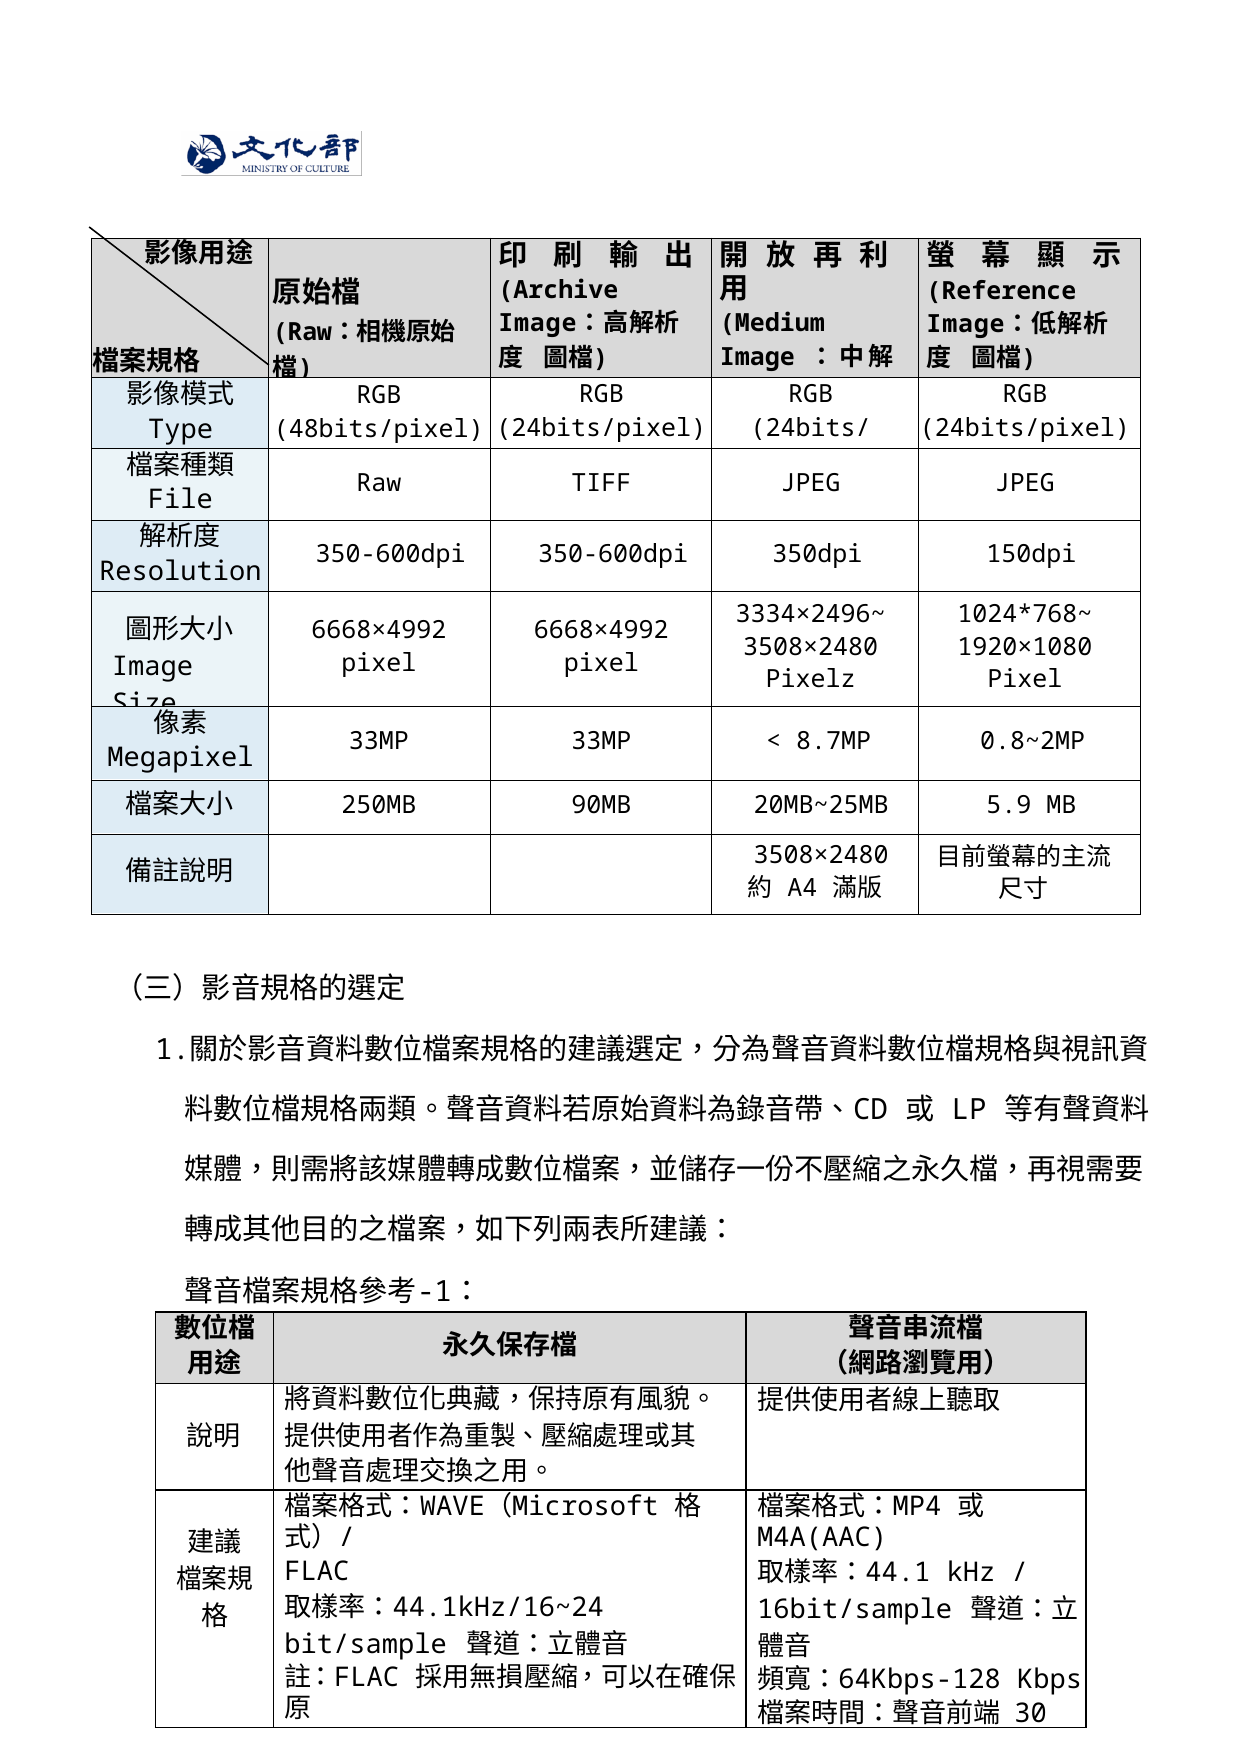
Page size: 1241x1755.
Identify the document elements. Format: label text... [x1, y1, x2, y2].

table_cell 將資料數位化典藏，保持原有風貌。 提供使用者作為重製、壓縮處理或其 他聲音處理交換之用。 [274, 1384, 745, 1489]
text 1.關於影音資料數位檔案規格的建議選定，分為聲音資料數位檔規格與視訊資料數位檔規格兩類。聲音資料若原始資料為錄音帶、CD 或 LP 等有聲資料媒體，則需將該媒體轉成數位檔案，並儲存一份不壓縮之永久檔，再視需要轉成其他目的之檔案，如下列兩表所建議： [155, 1026, 1160, 1248]
table_header 影像用途 檔案規格 [92, 239, 268, 377]
table_cell RGB (24bits/pixel) [919, 378, 1140, 448]
table_cell 6668×4992 pixel [491, 592, 711, 706]
table_cell 檔案種類 File Format [92, 449, 268, 520]
table_header 螢 幕 顯 示 (Reference Image：低解析度 圖檔) [919, 239, 1140, 377]
table_header 原始檔 (Raw：相機原始檔) [269, 239, 490, 377]
table_cell 提供使用者線上聽取 [747, 1384, 1085, 1489]
table_cell 33MP [491, 707, 711, 779]
table_cell 圖形大小 Image Size [92, 592, 268, 706]
table_cell TIFF [491, 449, 711, 520]
table_cell 250MB [269, 781, 490, 833]
table_cell 檔案大小 [92, 781, 268, 833]
table_cell 備註說明 [92, 835, 268, 913]
table_cell 33MP [269, 707, 490, 779]
table_cell 6668×4992 pixel [269, 592, 490, 706]
table_cell 90MB [491, 781, 711, 833]
table_cell 1024*768~ 1920×1080 Pixel [919, 592, 1140, 706]
table_cell 350-600dpi [269, 521, 490, 591]
table_cell < 8.7MP [712, 707, 918, 779]
table_cell RGB (24bits/pixel) [712, 378, 918, 448]
table_cell 20MB~25MB [712, 781, 918, 833]
table_header 聲音串流檔 （網路瀏覽用） [747, 1313, 1085, 1383]
table_cell 350dpi [712, 521, 918, 591]
table_cell [491, 835, 711, 913]
table_cell 350-600dpi [491, 521, 711, 591]
table_cell 150dpi [919, 521, 1140, 591]
table_cell [269, 835, 490, 913]
table_header 永久保存檔 [274, 1313, 745, 1383]
table_header 開 放 再 利 用 (Medium Image ：中解析 度圖檔) [712, 239, 918, 377]
table_cell 解析度 Resolution [92, 521, 268, 591]
table_cell 檔案格式：MP4 或M4A(AAC) 取樣率：44.1 kHz / 16bit/sample 聲道：立體音 頻寬：64Kbps-128 Kbps 檔案時間：聲音前端 30 秒 至 60 秒間或完整 [747, 1491, 1085, 1727]
table_cell 3334×2496~ 3508×2480 Pixelz [712, 592, 918, 706]
table_header 數位檔 用途 [156, 1313, 273, 1383]
table_cell 影像模式 Type [92, 378, 268, 448]
table_cell 檔案格式：WAVE（Microsoft 格式）/ FLAC 取樣率：44.1kHz/16~24 bit/sample 聲道：立體音 註：FLAC 採用無損壓縮，可以在確保原 聲音品質外，同時減少檔案大小。 [274, 1491, 745, 1727]
table_cell 說明 [156, 1384, 273, 1489]
table_cell RGB (24bits/pixel) [491, 378, 711, 448]
table_cell RGB (48bits/pixel) [269, 378, 490, 448]
table_cell 像素 Megapixel [92, 707, 268, 779]
table_cell Raw [269, 449, 490, 520]
table_cell 建議 檔案規 格 [156, 1491, 273, 1727]
text （三）影音規格的選定 [114, 964, 1056, 1006]
table_cell 目前螢幕的主流 尺寸 [919, 835, 1140, 913]
table_cell 5.9 MB [919, 781, 1140, 833]
table_cell JPEG [712, 449, 918, 520]
table_cell 0.8~2MP [919, 707, 1140, 779]
table_header 印 刷 輸 出 (Archive Image：高解析度 圖檔) [491, 239, 711, 377]
text 聲音檔案規格參考-1： [184, 1267, 1160, 1310]
table_cell JPEG [919, 449, 1140, 520]
table_cell 3508×2480 約 A4 滿版 [712, 835, 918, 913]
